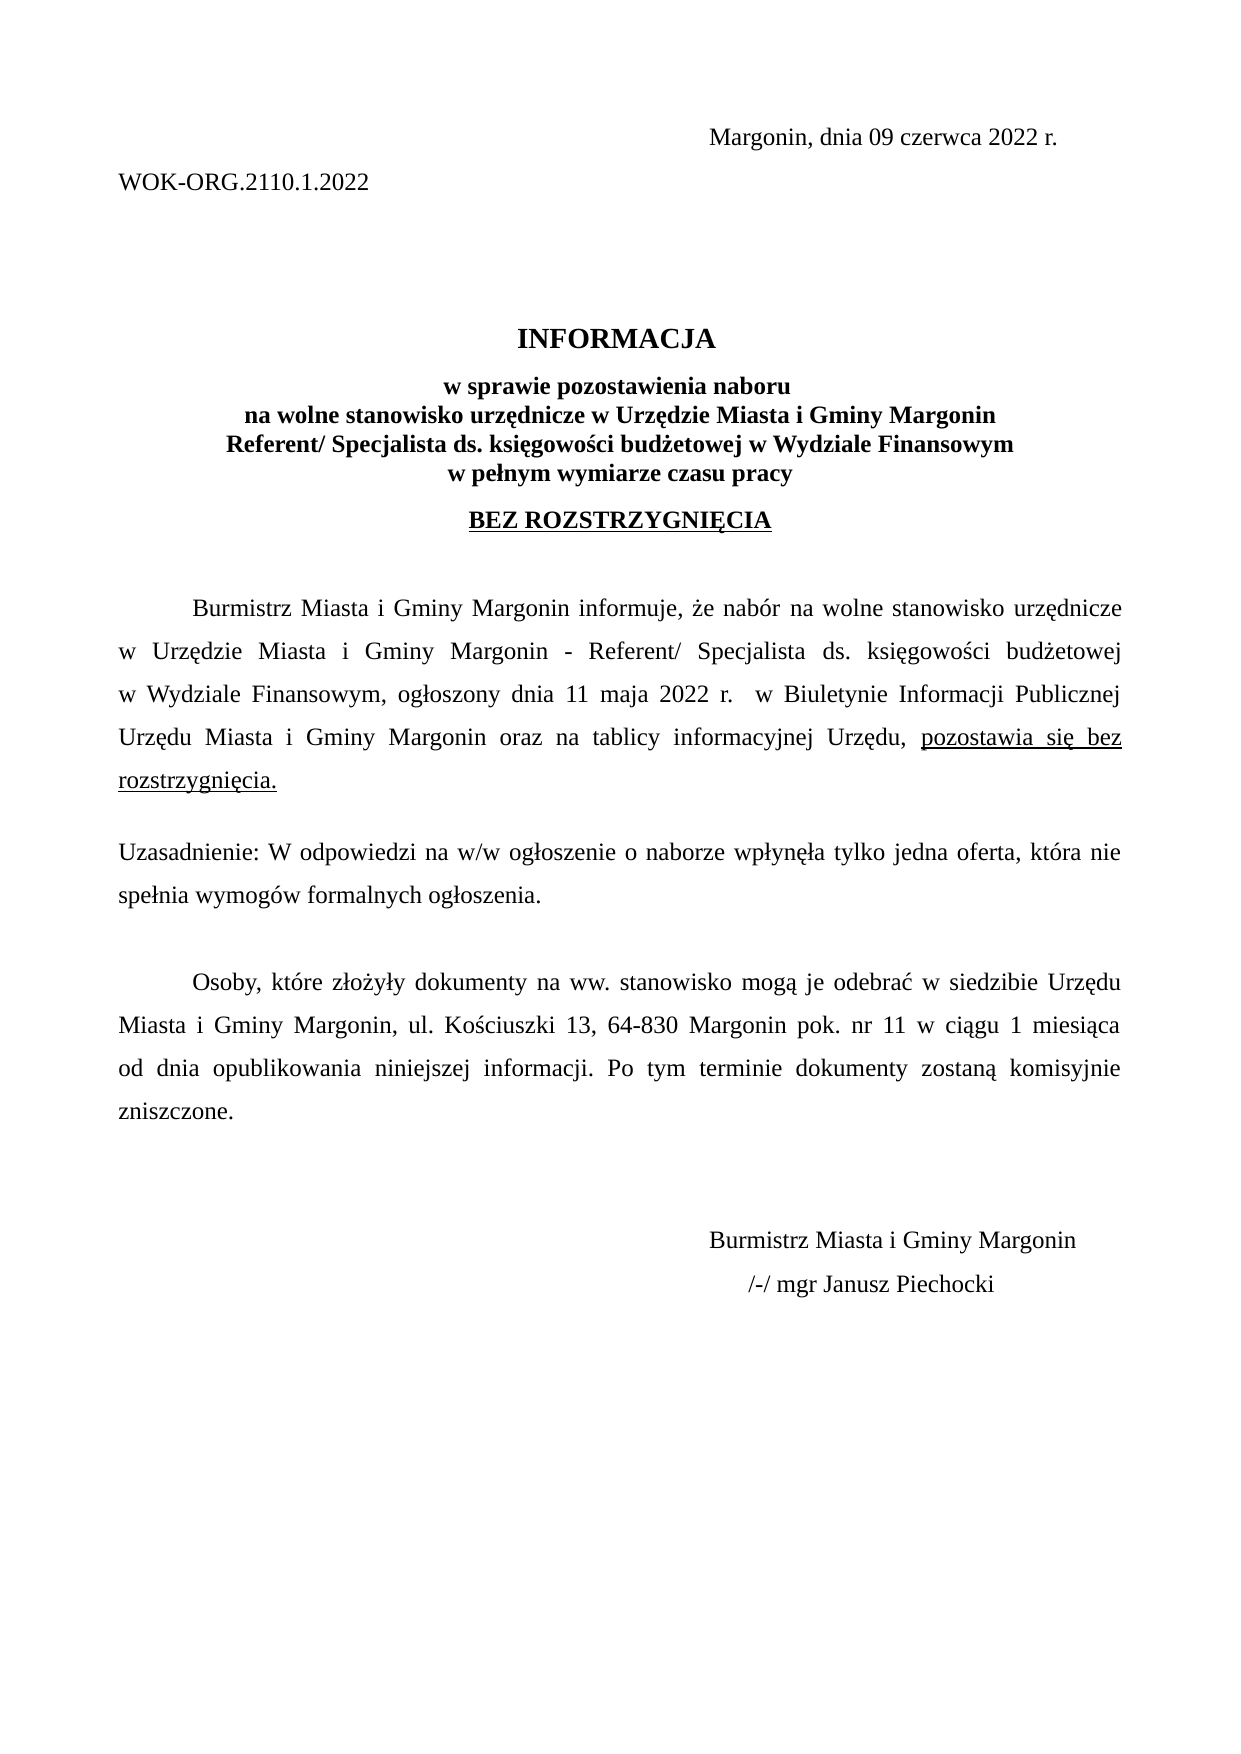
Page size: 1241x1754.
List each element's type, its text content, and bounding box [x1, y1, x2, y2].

text w pełnym wymiarze czasu pracy [118, 458, 1122, 486]
text Referent/ Specjalista ds. księgowości budżetowej w Wydziale Finansowym [118, 429, 1122, 458]
text Uzasadnienie: W odpowiedzi na w/w ogłoszenie o naborze wpłynęła tylko jedna oferta, która nie spełnia wymogów formalnych ogłoszenia. [118, 837, 1122, 909]
text Burmistrz Miasta i Gminy Margonin informuje, że nabór na wolne stanowisko urzędnicze w Urzędzie Miasta i Gminy Margonin - Referent/ Specjalista ds. księgowości budżetowej w Wydziale Finansowym, ogłoszony dnia 11 maja 2022 r. w Biuletynie Informacji Publicznej Urzędu Miasta i Gminy Margonin oraz na tablicy informacyjnej Urzędu, pozostawia się bez rozstrzygnięcia. [118, 593, 1122, 794]
text Margonin, dnia 09 czerwca 2022 r. [118, 118, 1122, 152]
text /-/ mgr Janusz Piechocki [157, 1269, 1122, 1297]
text INFORMACJA [118, 321, 1122, 354]
text BEZ ROZSTRZYGNIĘCIA [118, 506, 1122, 534]
text na wolne stanowisko urzędnicze w Urzędzie Miasta i Gminy Margonin [118, 400, 1122, 429]
text w sprawie pozostawienia naboru [118, 371, 1122, 400]
text Osoby, które złożyły dokumenty na ww. stanowisko mogą je odebrać w siedzibie Urzędu Miasta i Gminy Margonin, ul. Kościuszki 13, 64-830 Margonin pok. nr 11 w ciągu 1 miesiąca od dnia opublikowania niniejszej informacji. Po tym terminie dokumenty zostaną komisyjnie zniszczone. [118, 967, 1122, 1125]
text WOK-ORG.2110.1.2022 [118, 167, 1122, 196]
text Burmistrz Miasta i Gminy Margonin [118, 1226, 1122, 1254]
